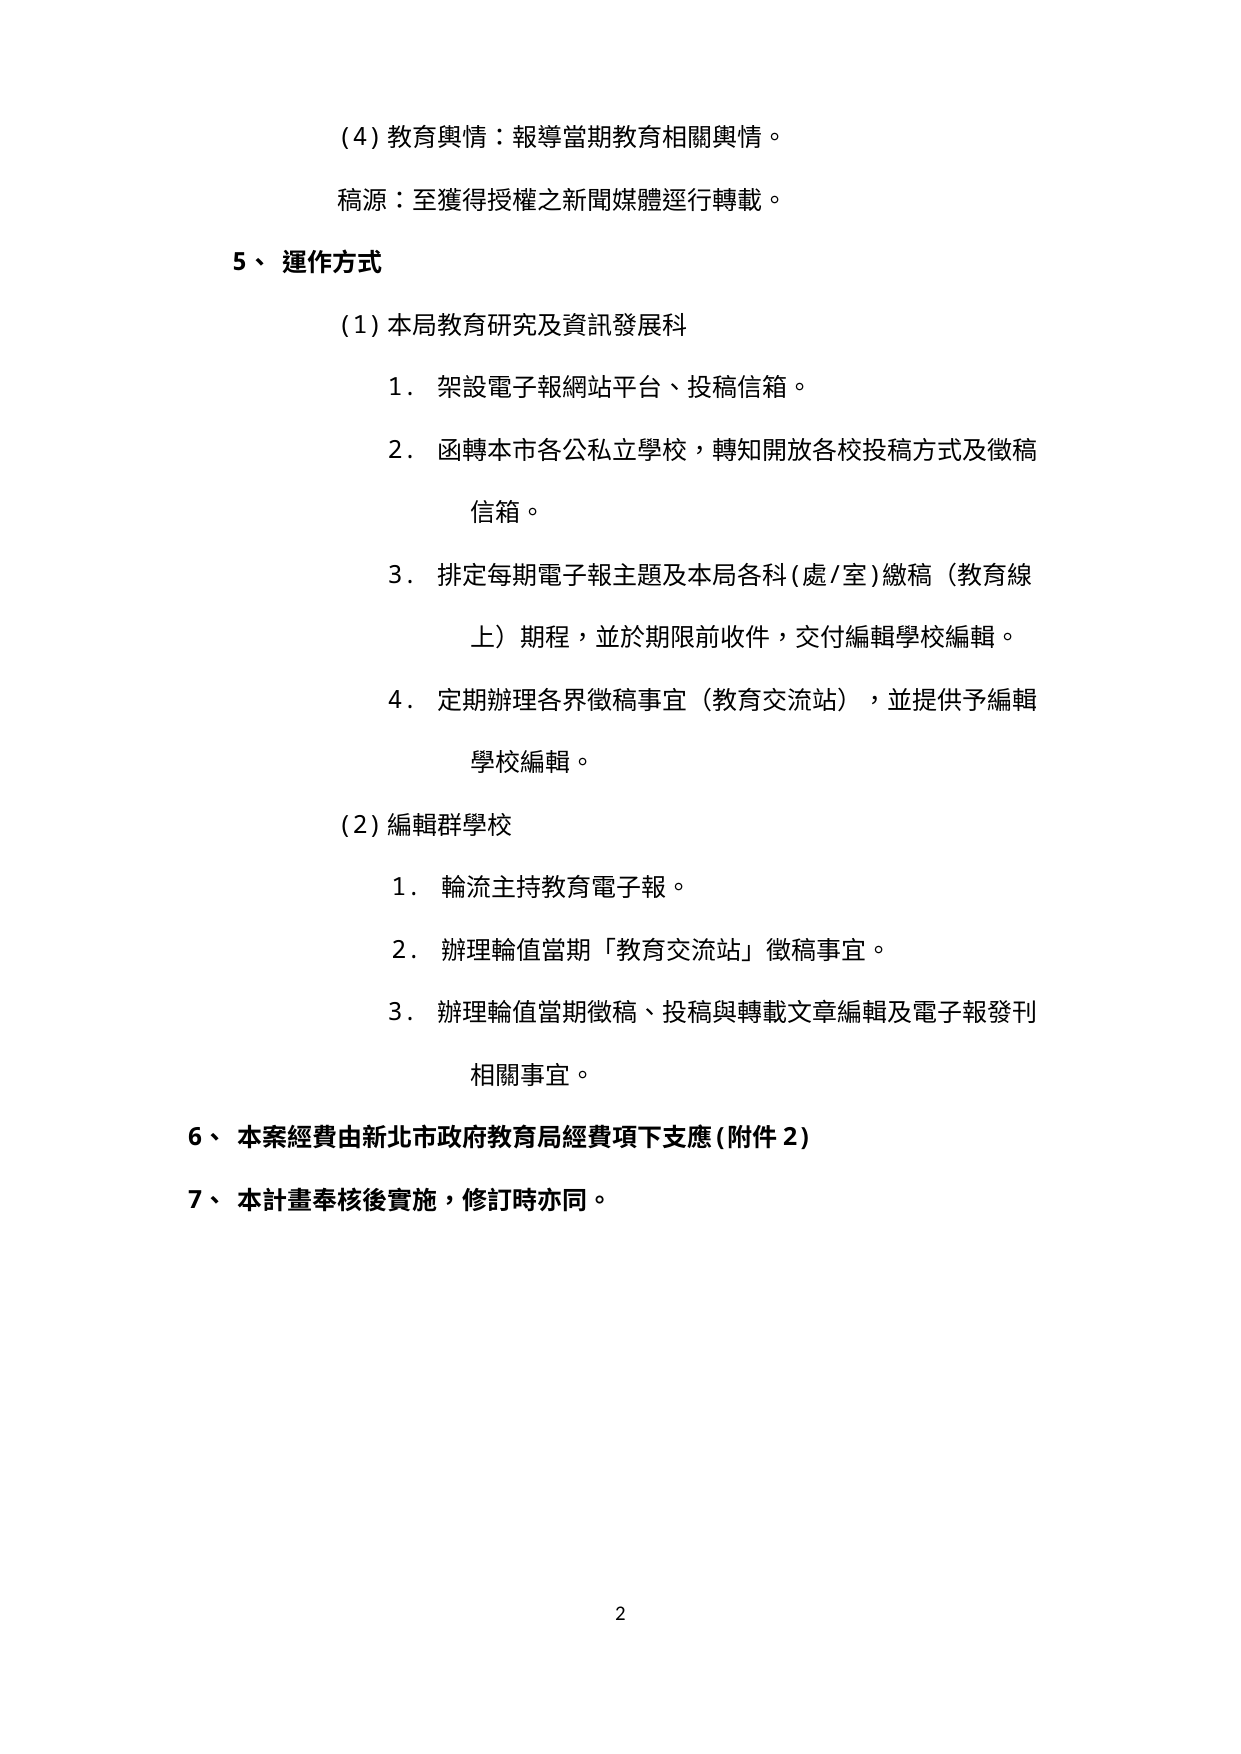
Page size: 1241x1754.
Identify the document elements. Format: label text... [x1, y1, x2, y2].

list 本局教育研究及資訊發展科 [337, 282, 1053, 344]
list 函轉本市各公私立學校，轉知開放各校投稿方式及徵稿信箱。 [387, 407, 1053, 532]
list 定期辦理各界徵稿事宜（教育交流站），並提供予編輯學校編輯。 [387, 657, 1053, 782]
list 教育輿情：報導當期教育相關輿情。 [337, 94, 1053, 157]
list 運作方式 [232, 219, 1053, 282]
list 輪流主持教育電子報。 [391, 844, 1053, 907]
list 本案經費由新北市政府教育局經費項下支應(附件2) [187, 1094, 1053, 1157]
list 架設電子報網站平台、投稿信箱。 [387, 344, 1053, 407]
text 稿源：至獲得授權之新聞媒體逕行轉載。 [337, 157, 1053, 219]
list 辦理輪值當期「教育交流站」徵稿事宜。 [391, 907, 1053, 969]
list 編輯群學校 [337, 782, 1053, 844]
list 辦理輪值當期徵稿、投稿與轉載文章編輯及電子報發刊相關事宜。 [387, 969, 1053, 1094]
list 本計畫奉核後實施，修訂時亦同。 [187, 1157, 1053, 1219]
list 排定每期電子報主題及本局各科(處/室)繳稿（教育線上）期程，並於期限前收件，交付編輯學校編輯。 [387, 532, 1053, 657]
